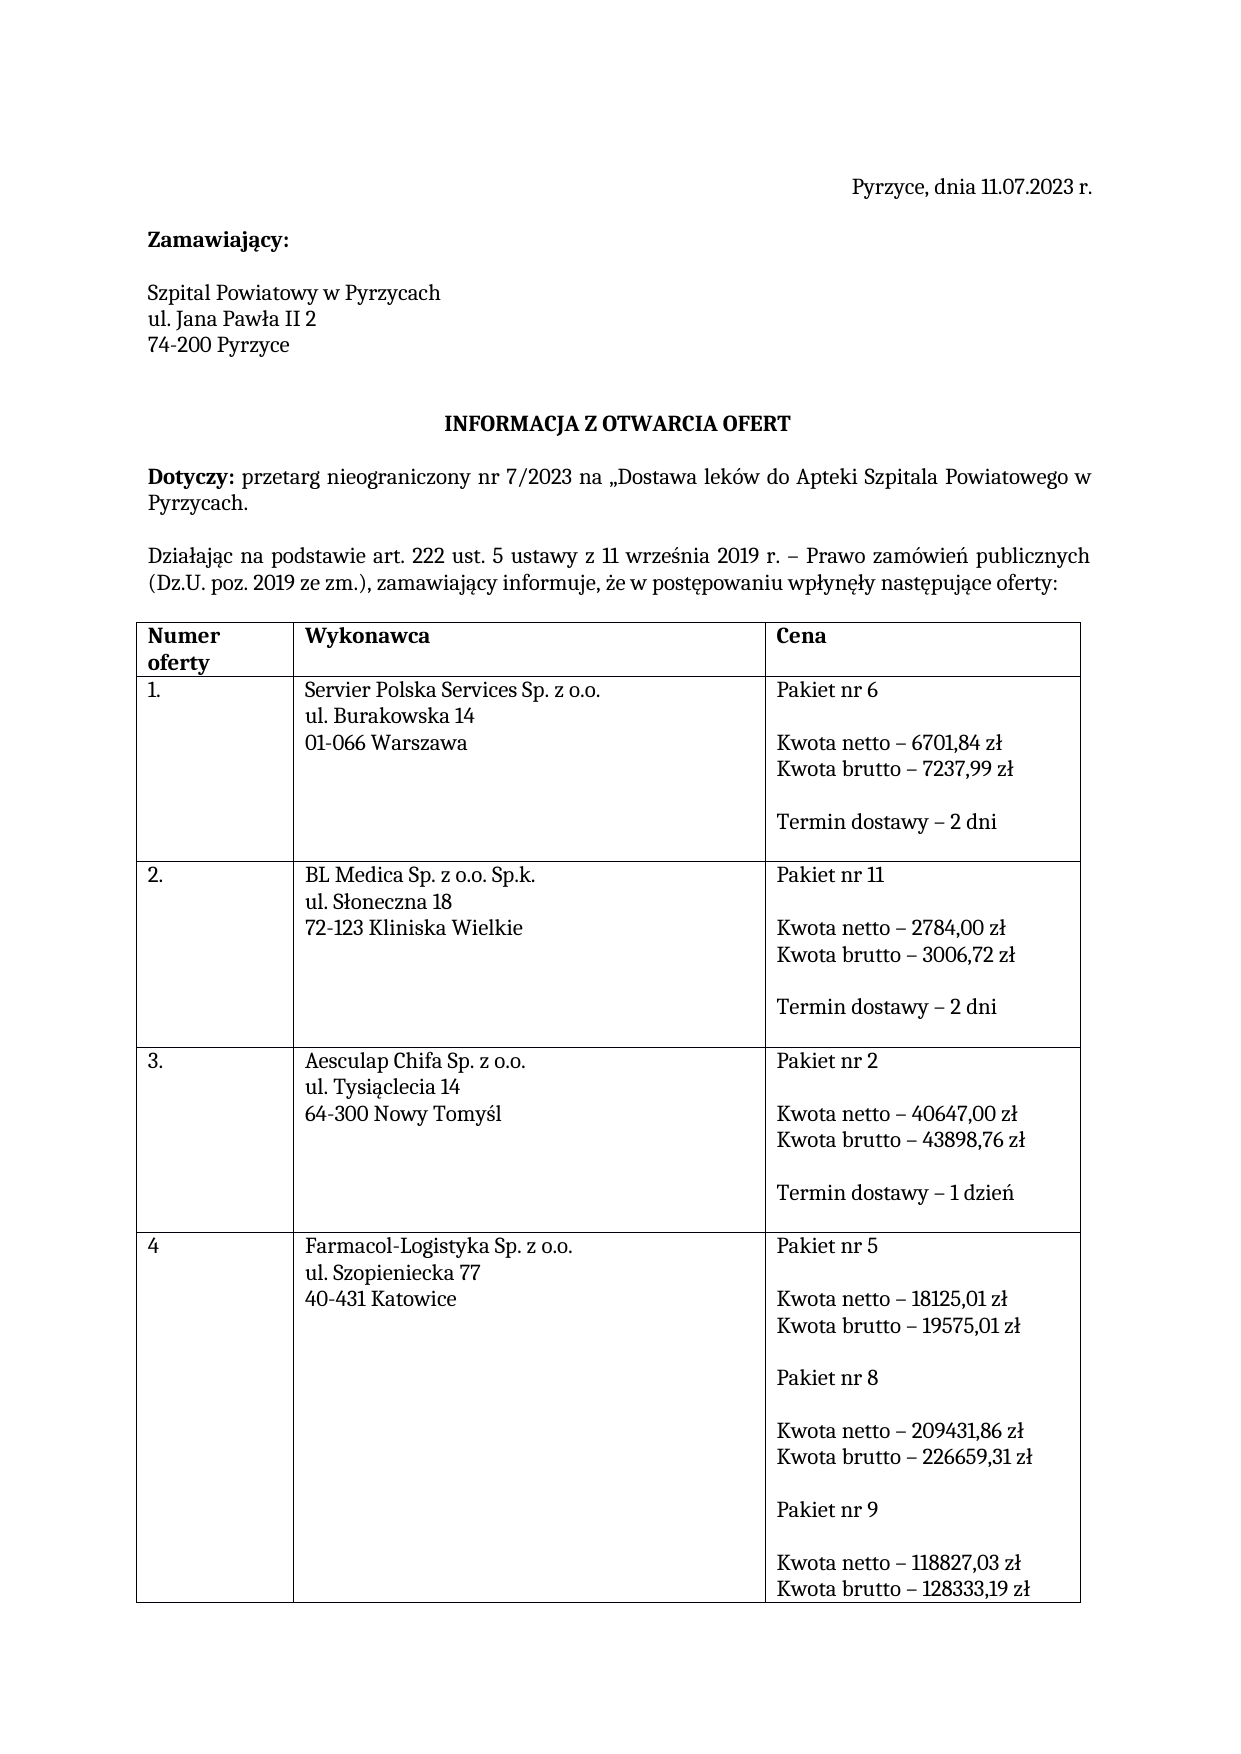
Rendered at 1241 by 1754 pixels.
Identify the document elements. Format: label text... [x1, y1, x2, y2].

text 74-200 Pyrzyce [148, 332, 1093, 358]
table_header Cena [766, 623, 1080, 676]
table_cell Pakiet nr 6 Kwota netto – 6701,84 zł Kwota brutto – 7237,99 zł Termin dostawy – 2 dni [766, 677, 1080, 861]
table_header Numer oferty [137, 623, 293, 676]
text Działając na podstawie art. 222 ust. 5 ustawy z 11 września 2019 r. – Prawo zamówień publicznych (Dz.U. poz. 2019 ze zm.), zamawiający informuje, że w postępowaniu wpłynęły następujące oferty: [148, 543, 1093, 596]
table_cell Aesculap Chifa Sp. z o.o. ul. Tysiąclecia 14 64-300 Nowy Tomyśl [294, 1048, 765, 1232]
text ul. Jana Pawła II 2 [148, 306, 1093, 332]
text INFORMACJA Z OTWARCIA OFERT [148, 411, 1093, 437]
text Zamawiający: [148, 227, 1093, 253]
table_cell BL Medica Sp. z o.o. Sp.k. ul. Słoneczna 18 72-123 Kliniska Wielkie [294, 862, 765, 1047]
table_cell Pakiet nr 11 Kwota netto – 2784,00 zł Kwota brutto – 3006,72 zł Termin dostawy – 2 dni [766, 862, 1080, 1047]
table_cell Servier Polska Services Sp. z o.o. ul. Burakowska 14 01-066 Warszawa [294, 677, 765, 861]
table_cell Pakiet nr 5 Kwota netto – 18125,01 zł Kwota brutto – 19575,01 zł Pakiet nr 8 Kwota netto – 209431,86 zł Kwota brutto – 226659,31 zł Pakiet nr 9 Kwota netto – 118827,03 zł Kwota brutto – 128333,19 zł [766, 1233, 1080, 1602]
text Pyrzyce, dnia 11.07.2023 r. [118, 174, 1093, 200]
table_cell Farmacol-Logistyka Sp. z o.o. ul. Szopieniecka 77 40-431 Katowice [294, 1233, 765, 1602]
table_cell Pakiet nr 2 Kwota netto – 40647,00 zł Kwota brutto – 43898,76 zł Termin dostawy – 1 dzień [766, 1048, 1080, 1232]
table_cell 2. [137, 862, 293, 1047]
text Szpital Powiatowy w Pyrzycach [148, 279, 1093, 306]
text Dotyczy: przetarg nieograniczony nr 7/2023 na „Dostawa leków do Apteki Szpitala Powiatowego w Pyrzycach. [148, 464, 1093, 517]
table_header Wykonawca [294, 623, 765, 676]
table_cell 4 [137, 1233, 293, 1602]
table_cell 3. [137, 1048, 293, 1232]
table_cell 1. [137, 677, 293, 861]
